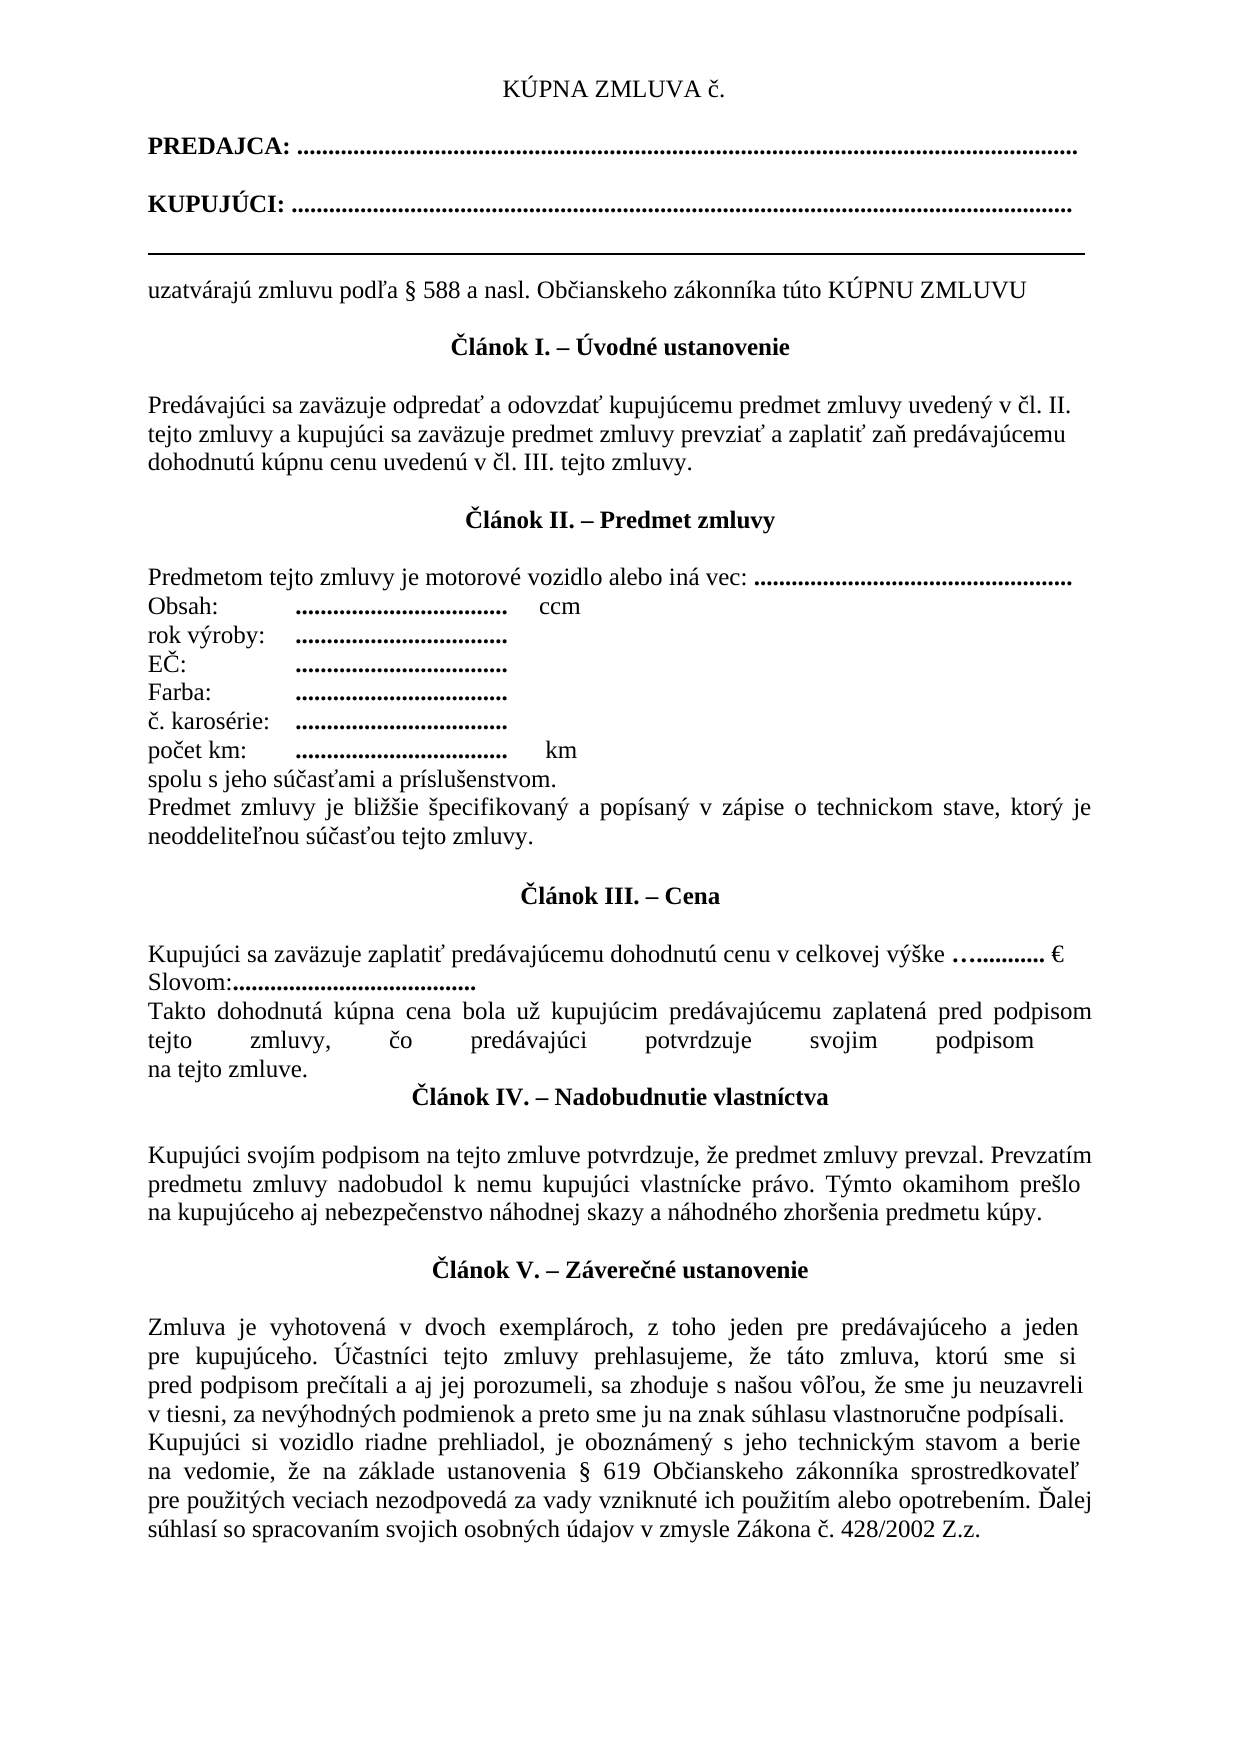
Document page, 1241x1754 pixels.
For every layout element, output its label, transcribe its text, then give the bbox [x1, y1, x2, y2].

text spolu s jeho súčasťami a príslušenstvom. [148, 764, 1093, 792]
text Takto dohodnutá kúpna cena bola už kupujúcim predávajúcemu zaplatená pred podpisom tejto zmluvy, čo predávajúci potvrdzuje svojim podpisom na tejto zmluve. [148, 996, 1093, 1082]
text Slovom:....................................... [148, 967, 1093, 996]
text Predávajúci sa zaväzuje odpredať a odovzdať kupujúcemu predmet zmluvy uvedený v čl. II. tejto zmluvy a kupujúci sa zaväzuje predmet zmluvy prevziať a zaplatiť zaň predávajúcemu dohodnutú kúpnu cenu uvedenú v čl. III. tejto zmluvy. [148, 390, 1093, 476]
text Kupujúci si vozidlo riadne prehliadol, je oboznámený s jeho technickým stavom a berie na vedomie, že na základe ustanovenia § 619 Občianskeho zákonníka sprostredkovateľ pre použitých veciach nezodpovedá za vady vzniknuté ich použitím alebo opotrebením. Ďalej súhlasí so spracovaním svojich osobných údajov v zmysle Zákona č. 428/2002 Z.z. [148, 1427, 1093, 1542]
text Zmluva je vyhotovená v dvoch exemplároch, z toho jeden pre predávajúceho a jeden pre kupujúceho. Účastníci tejto zmluvy prehlasujeme, že táto zmluva, ktorú sme si pred podpisom prečítali a aj jej porozumeli, sa zhoduje s našou vôľou, že sme ju neuzavreli v tiesni, za nevýhodných podmienok a preto sme ju na znak súhlasu vlastnoručne podpísali. [148, 1312, 1093, 1427]
text Predmetom tejto zmluvy je motorové vozidlo alebo iná vec: ................................................... [148, 562, 1093, 591]
text Článok IV. – Nadobudnutie vlastníctva [148, 1082, 1093, 1111]
text Kupujúci svojím podpisom na tejto zmluve potvrdzuje, že predmet zmluvy prevzal. Prevzatím predmetu zmluvy nadobudol k nemu kupujúci vlastnícke právo. Týmto okamihom prešlo na kupujúceho aj nebezpečenstvo náhodnej skazy a náhodného zhoršenia predmetu kúpy. [148, 1140, 1093, 1226]
text Článok II. – Predmet zmluvy [148, 505, 1093, 534]
text KUPUJÚCI: ............................................................................................................................. [148, 189, 1093, 217]
text uzatvárajú zmluvu podľa § 588 a nasl. Občianskeho zákonníka túto KÚPNU ZMLUVU [148, 275, 1093, 304]
text Článok V. – Záverečné ustanovenie [148, 1255, 1093, 1284]
text Obsah: .................................. ccm [148, 591, 1093, 620]
text Farba: .................................. [148, 677, 1093, 706]
text KÚPNA ZMLUVA č. [148, 74, 1093, 102]
text PREDAJCA: ............................................................................................................................. [148, 102, 1093, 160]
text EČ: .................................. [148, 649, 1093, 677]
text počet km: .................................. km [148, 735, 1093, 764]
text rok výroby: .................................. [148, 620, 1093, 649]
text Predmet zmluvy je bližšie špecifikovaný a popísaný v zápise o technickom stave, ktorý je neoddeliteľnou súčasťou tejto zmluvy. [148, 792, 1093, 850]
text Kupujúci sa zaväzuje zaplatiť predávajúcemu dohodnutú cenu v celkovej výške …........... € [148, 939, 1093, 967]
text Článok I. – Úvodné ustanovenie [148, 332, 1093, 361]
text Článok III. – Cena [148, 881, 1093, 910]
text č. karosérie: .................................. [148, 706, 1093, 735]
